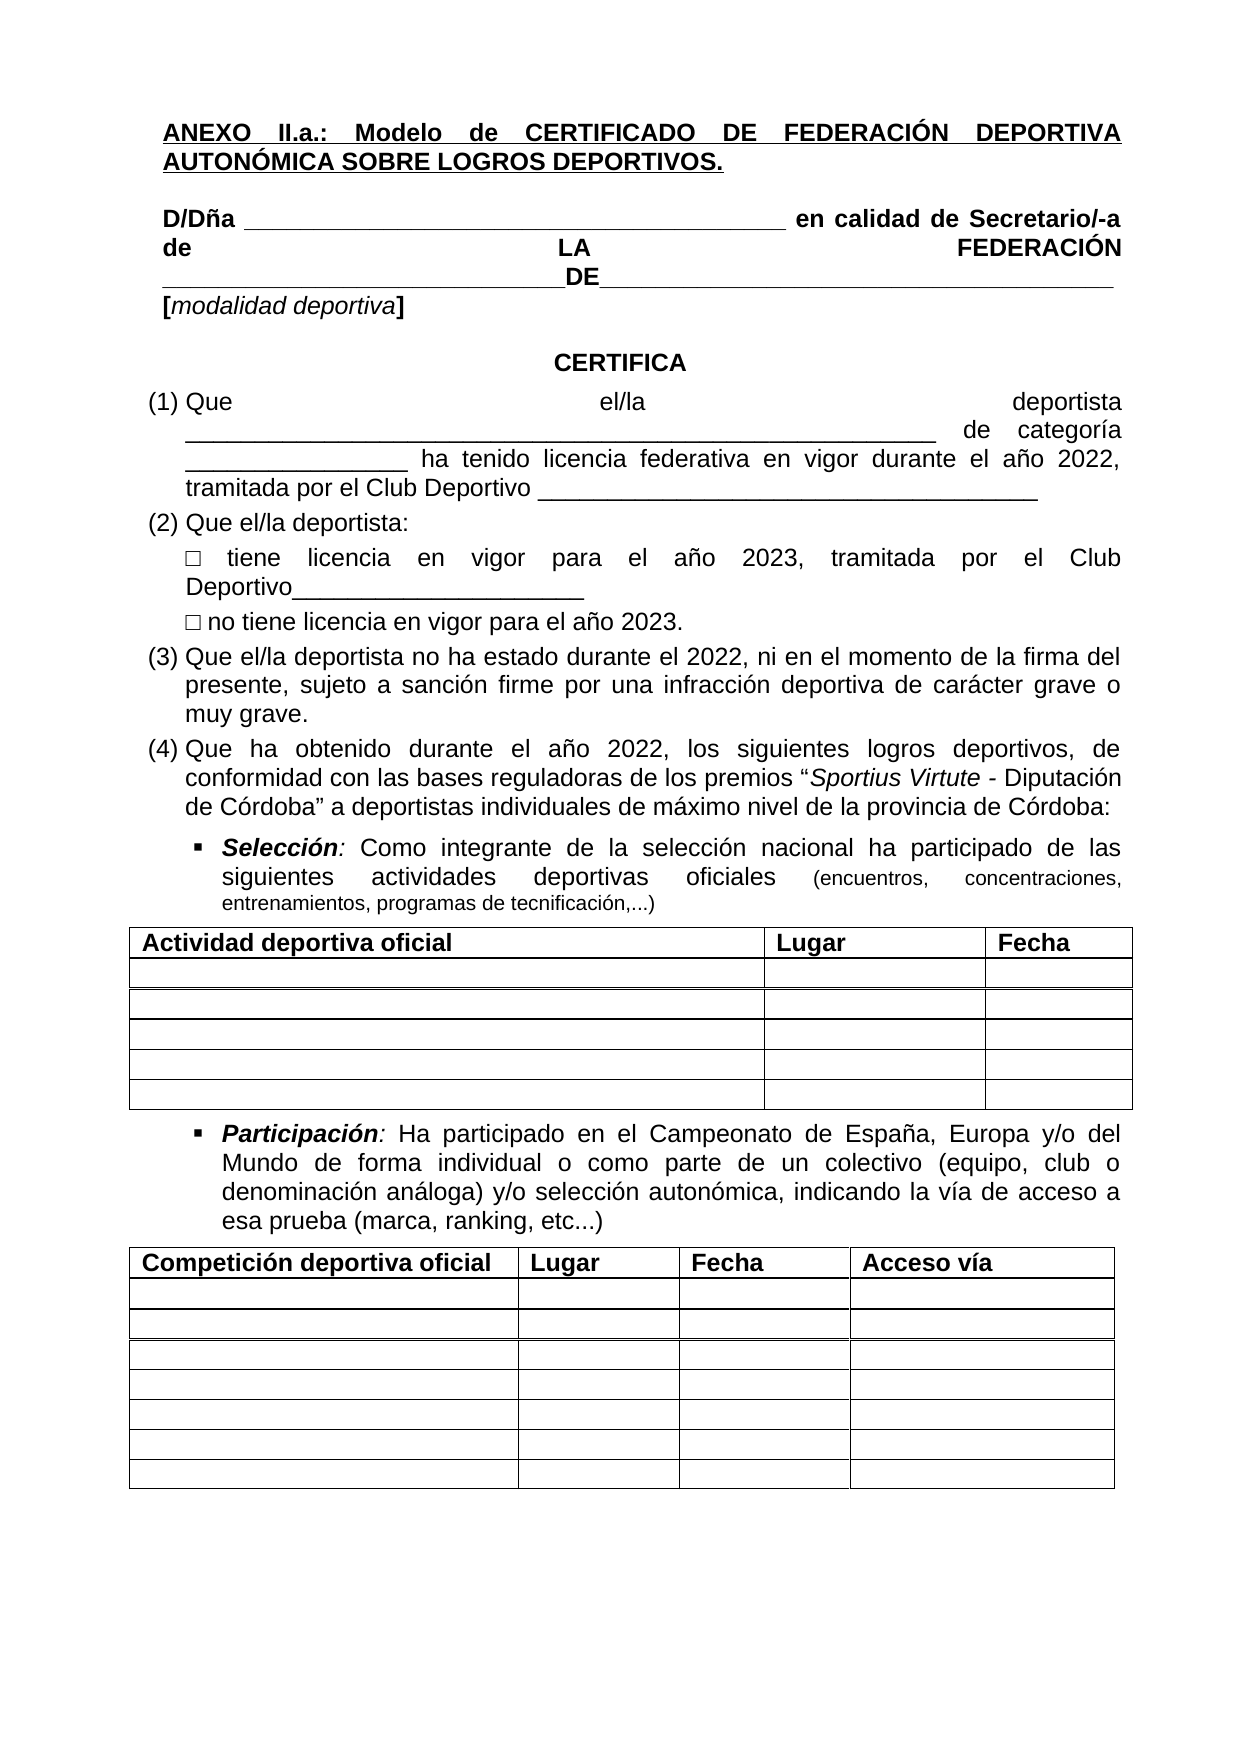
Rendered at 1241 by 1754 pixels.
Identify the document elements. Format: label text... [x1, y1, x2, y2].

table_header Lugar [519, 1248, 679, 1277]
table_cell [130, 1050, 764, 1079]
table_cell [765, 959, 985, 987]
table_header Fecha [986, 928, 1132, 957]
text AUTONÓMICA SOBRE LOGROS DEPORTIVOS. [162, 144, 1122, 176]
table_cell [851, 1341, 1114, 1369]
table_cell [130, 1341, 518, 1369]
table_cell [851, 1400, 1114, 1429]
table_cell [130, 1310, 518, 1338]
table_cell [130, 1080, 764, 1109]
table_cell [130, 1020, 764, 1049]
table_cell [765, 1080, 985, 1109]
list □ tiene licencia en vigor para el año 2023, tramitada por el Club Deportivo_____________________ [148, 543, 1122, 600]
table_cell [680, 1370, 849, 1399]
table_cell [765, 1050, 985, 1079]
list Participación: Ha participado en el Campeonato de España, Europa y/o del Mundo de forma individual o como parte de un colectivo (equipo, club o denominación análoga) y/o selección autonómica, indicando la vía de acceso a esa prueba (marca, ranking, etc...) [192, 1119, 1122, 1234]
table_cell [130, 1370, 518, 1399]
table_cell [680, 1341, 849, 1369]
table_cell [130, 1400, 518, 1429]
table_cell [519, 1341, 679, 1369]
table_cell [519, 1400, 679, 1429]
table_header Actividad deportiva oficial [130, 928, 764, 957]
table_cell [851, 1430, 1114, 1459]
table_header Acceso vía [851, 1248, 1114, 1277]
table_cell [986, 1020, 1132, 1049]
table_header Competición deportiva oficial [130, 1248, 518, 1277]
table_cell [680, 1400, 849, 1429]
text D/Dña _______________________________________ en calidad de Secretario/-a de LA FEDERACIÓN _____________________________DE_____________________________________[modalidad deportiva] [162, 204, 1122, 319]
table_cell [130, 1430, 518, 1459]
table_cell [519, 1310, 679, 1338]
table_header Lugar [765, 928, 985, 957]
table_cell [680, 1460, 849, 1488]
table_cell [680, 1310, 849, 1338]
table_cell [519, 1279, 679, 1308]
list Que el/la deportista no ha estado durante el 2022, ni en el momento de la firma del presente, sujeto a sanción firme por una infracción deportiva de carácter grave o muy grave. [148, 642, 1122, 728]
table_cell [130, 959, 764, 987]
table_cell [765, 1020, 985, 1049]
table_cell [851, 1460, 1114, 1488]
table_cell [765, 990, 985, 1018]
list Selección: Como integrante de la selección nacional ha participado de las siguientes actividades deportivas oficiales (encuentros, concentraciones, entrenamientos, programas de tecnificación,...) [192, 833, 1122, 914]
table_cell [519, 1430, 679, 1459]
table_cell [130, 1460, 518, 1488]
table_cell [851, 1310, 1114, 1338]
table_cell [680, 1279, 849, 1308]
table_cell [851, 1279, 1114, 1308]
list Que ha obtenido durante el año 2022, los siguientes logros deportivos, de conformidad con las bases reguladoras de los premios “Sportius Virtute - Diputación de Córdoba” a deportistas individuales de máximo nivel de la provincia de Córdoba: [148, 734, 1122, 820]
table_cell [130, 1279, 518, 1308]
table_cell [851, 1370, 1114, 1399]
text CERTIFICA [118, 348, 1122, 377]
table_cell [519, 1460, 679, 1488]
text ANEXO II.a.: Modelo de CERTIFICADO DE FEDERACIÓN DEPORTIVA [162, 118, 1122, 143]
list Que el/la deportista ______________________________________________________ de categoría ________________ ha tenido licencia federativa en vigor durante el año 2022, tramitada por el Club Deportivo ____________________________________ [148, 387, 1122, 502]
table_cell [519, 1370, 679, 1399]
table_cell [986, 1080, 1132, 1109]
table_cell [130, 990, 764, 1018]
list □ no tiene licencia en vigor para el año 2023. [148, 607, 1122, 635]
table_cell [986, 990, 1132, 1018]
table_header Fecha [680, 1248, 849, 1277]
table_cell [986, 1050, 1132, 1079]
list Que el/la deportista: [148, 508, 1122, 537]
table_cell [680, 1430, 849, 1459]
table_cell [986, 959, 1132, 987]
